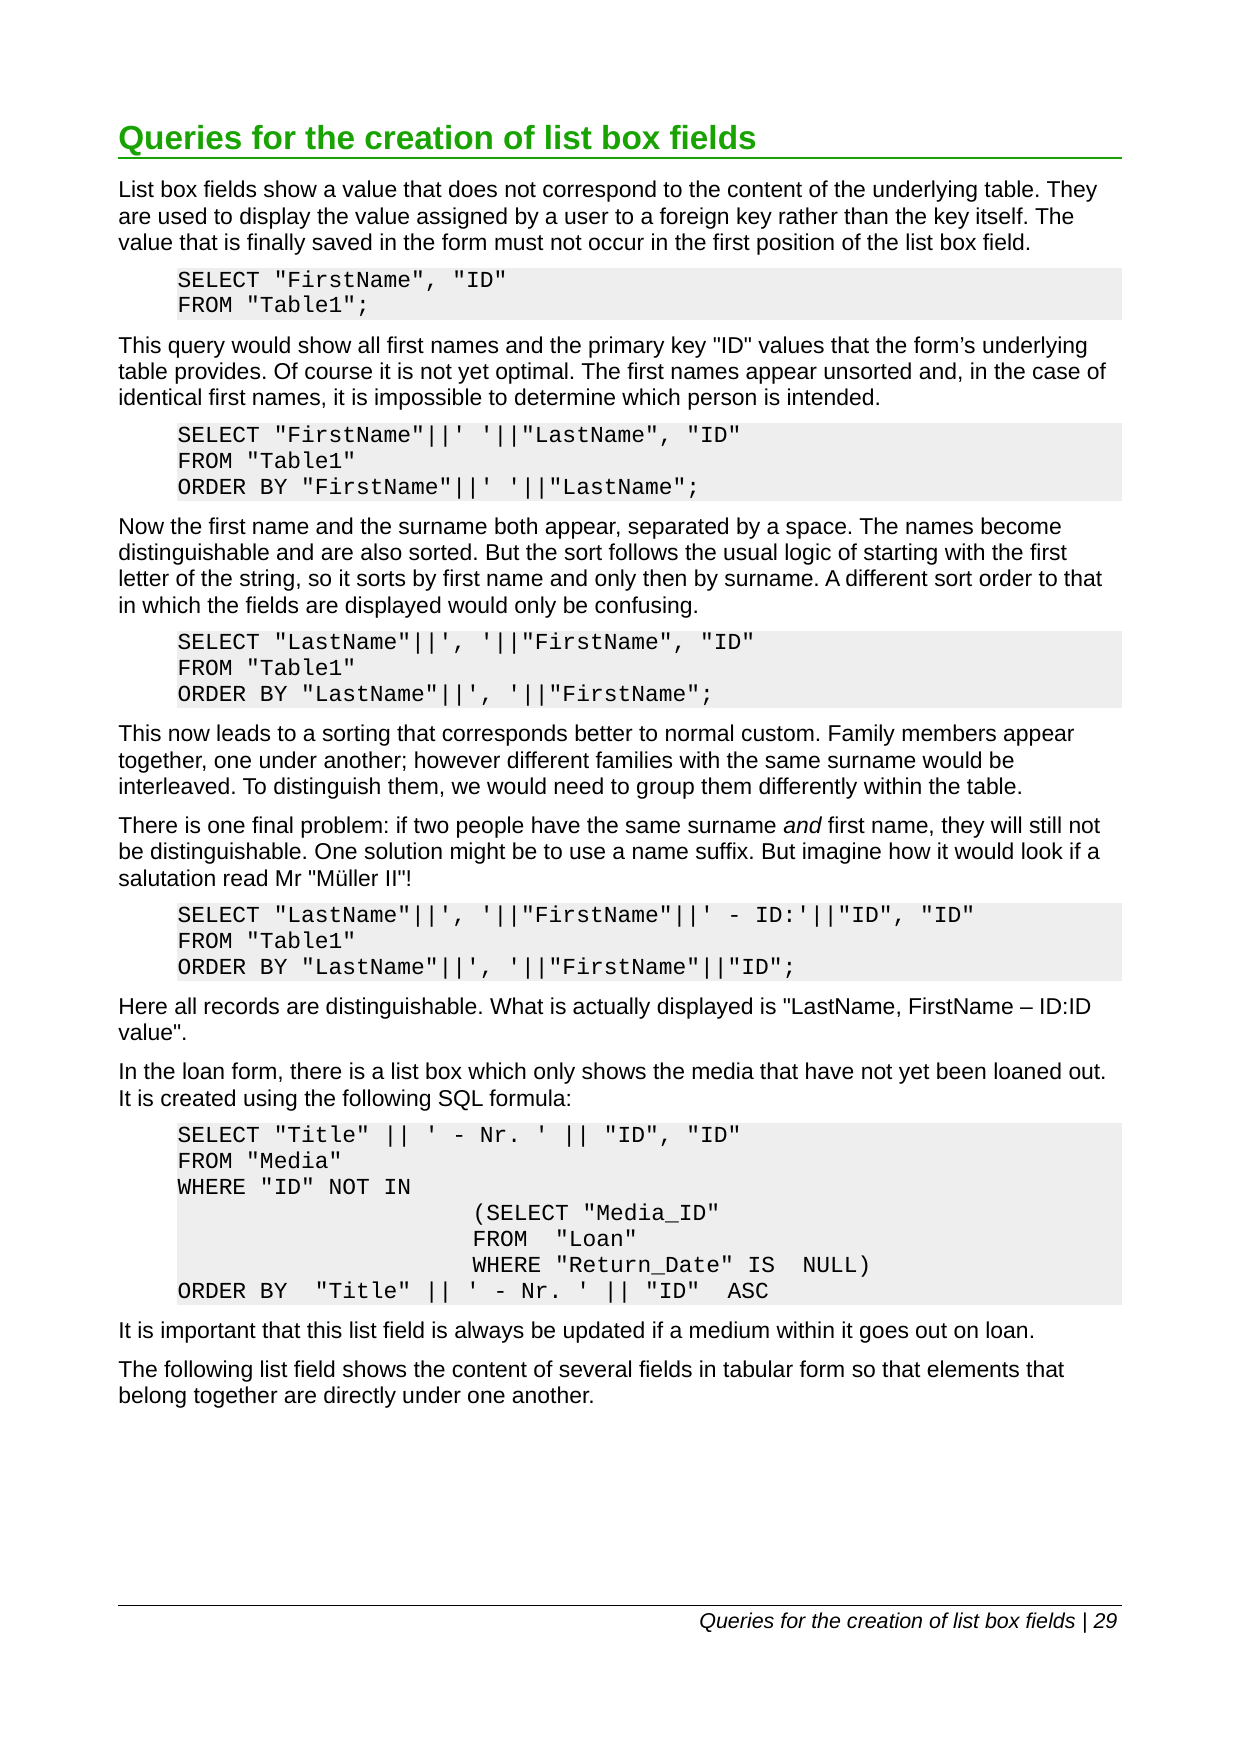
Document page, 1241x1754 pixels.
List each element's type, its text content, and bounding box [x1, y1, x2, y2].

text It is important that this list field is always be updated if a medium within it goes out on loan. [118, 1317, 1122, 1343]
text SELECT "LastName"||', '||"FirstName"||' - ID:'||"ID", "ID" FROM "Table1" ORDER BY "LastName"||', '||"FirstName"||"ID"; [177, 903, 1122, 981]
text SELECT "FirstName"||' '||"LastName", "ID" FROM "Table1" ORDER BY "FirstName"||' '||"LastName"; [177, 423, 1122, 501]
text This query would show all first names and the primary key "ID" values that the form’s underlying table provides. Of course it is not yet optimal. The first names appear unsorted and, in the case of identical first names, it is impossible to determine which person is intended. [118, 332, 1122, 411]
text SELECT "FirstName", "ID" FROM "Table1"; [177, 268, 1122, 320]
text This now leads to a sorting that corresponds better to normal custom. Family members appear together, one under another; however different families with the same surname would be interleaved. To distinguish them, we would need to group them differently within the table. [118, 720, 1122, 799]
text List box fields show a value that does not correspond to the content of the underlying table. They are used to display the value assigned by a user to a foreign key rather than the key itself. The value that is finally saved in the form must not occur in the first position of the list box field. [118, 176, 1122, 255]
text In the loan form, there is a list box which only shows the media that have not yet been loaned out. It is created using the following SQL formula: [118, 1058, 1122, 1111]
text The following list field shows the content of several fields in tabular form so that elements that belong together are directly under one another. [118, 1356, 1122, 1408]
text Now the first name and the surname both appear, separated by a space. The names become distinguishable and are also sorted. But the sort follows the usual logic of starting with the first letter of the string, so it sorts by first name and only then by surname. A different sort order to that in which the fields are displayed would only be confusing. [118, 513, 1122, 618]
text SELECT "Title" || ' - Nr. ' || "ID", "ID" FROM "Media" WHERE "ID" NOT IN (SELECT "Media_ID" FROM "Loan" WHERE "Return_Date" IS NULL) ORDER BY "Title" || ' - Nr. ' || "ID" ASC [177, 1123, 1122, 1305]
subtitle Queries for the creation of list box fields [118, 118, 1122, 157]
text SELECT "LastName"||', '||"FirstName", "ID" FROM "Table1" ORDER BY "LastName"||', '||"FirstName"; [177, 631, 1122, 708]
text There is one final problem: if two people have the same surname and first name, they will still not be distinguishable. One solution might be to use a name suffix. But imagine how it would look if a salutation read Mr "Müller II"! [118, 812, 1122, 891]
text Here all records are distinguishable. What is actually displayed is "LastName, FirstName – ID:ID value". [118, 993, 1122, 1046]
